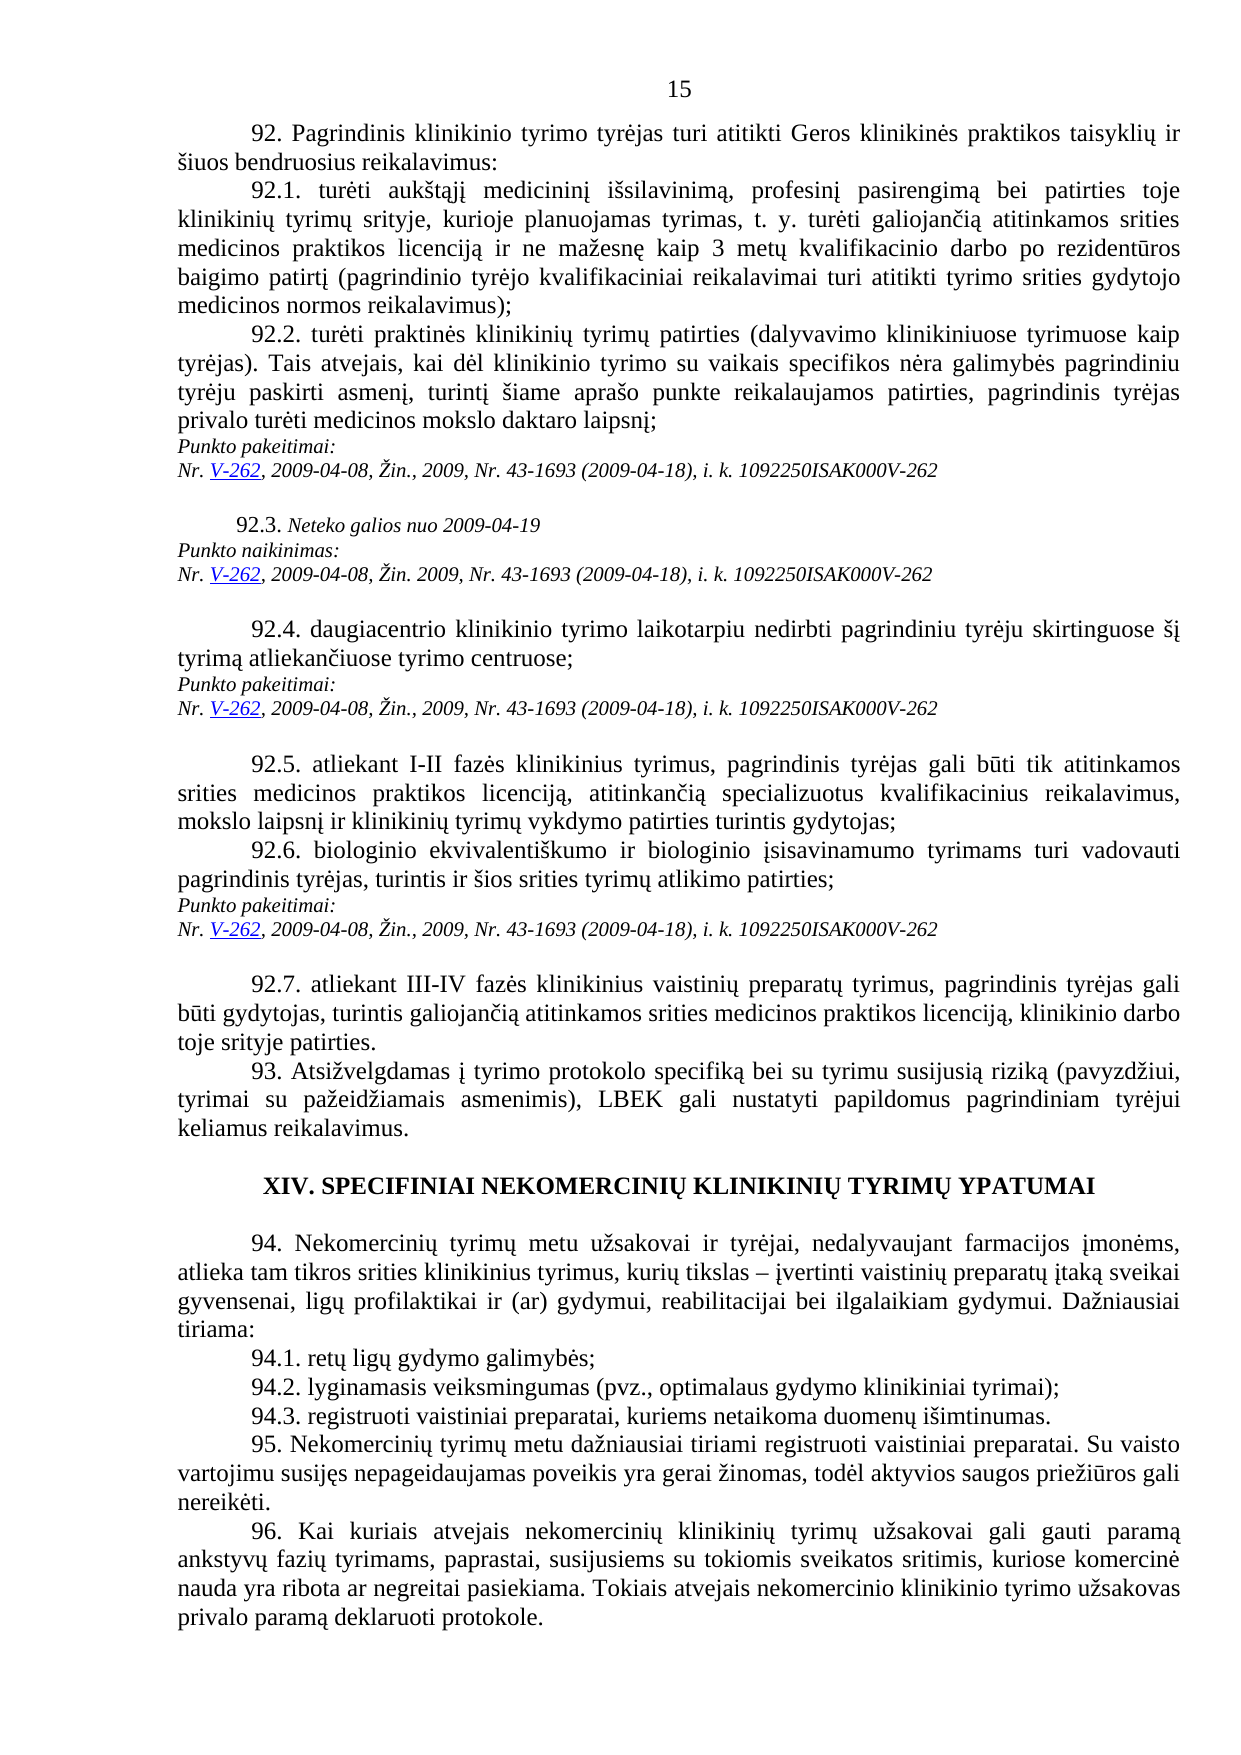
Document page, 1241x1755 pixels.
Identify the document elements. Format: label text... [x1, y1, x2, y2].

text Punkto pakeitimai: [177, 672, 1181, 696]
text Punkto pakeitimai: [177, 893, 1181, 917]
text 94.3. registruoti vaistiniai preparatai, kuriems netaikoma duomenų išimtinumas. [177, 1401, 1181, 1429]
text 94.2. lyginamasis veiksmingumas (pvz., optimalaus gydymo klinikiniai tyrimai); [177, 1372, 1181, 1401]
text XIV. SPECIFINIAI NEKOMERCINIŲ KLINIKINIŲ TYRIMŲ YPATUMAI [177, 1171, 1181, 1199]
text 94. Nekomercinių tyrimų metu užsakovai ir tyrėjai, nedalyvaujant farmacijos įmonėms, atlieka tam tikros srities klinikinius tyrimus, kurių tikslas – įvertinti vaistinių preparatų įtaką sveikai gyvensenai, ligų profilaktikai ir (ar) gydymui, reabilitacijai bei ilgalaikiam gydymui. Dažniausiai tiriama: [177, 1228, 1181, 1343]
text 92.1. turėti aukštąjį medicininį išsilavinimą, profesinį pasirengimą bei patirties toje klinikinių tyrimų srityje, kurioje planuojamas tyrimas, t. y. turėti galiojančią atitinkamos srities medicinos praktikos licenciją ir ne mažesnę kaip 3 metų kvalifikacinio darbo po rezidentūros baigimo patirtį (pagrindinio tyrėjo kvalifikaciniai reikalavimai turi atitikti tyrimo srities gydytojo medicinos normos reikalavimus); [177, 176, 1181, 319]
text 92.3. Neteko galios nuo 2009-04-19 [177, 511, 1181, 538]
text 92. Pagrindinis klinikinio tyrimo tyrėjas turi atitikti Geros klinikinės praktikos taisyklių ir šiuos bendruosius reikalavimus: [177, 118, 1181, 176]
text 96. Kai kuriais atvejais nekomercinių klinikinių tyrimų užsakovai gali gauti paramą ankstyvų fazių tyrimams, paprastai, susijusiems su tokiomis sveikatos sritimis, kuriose komercinė nauda yra ribota ar negreitai pasiekiama. Tokiais atvejais nekomercinio klinikinio tyrimo užsakovas privalo paramą deklaruoti protokole. [177, 1516, 1181, 1631]
text 92.5. atliekant I-II fazės klinikinius tyrimus, pagrindinis tyrėjas gali būti tik atitinkamos srities medicinos praktikos licenciją, atitinkančią specializuotus kvalifikacinius reikalavimus, mokslo laipsnį ir klinikinių tyrimų vykdymo patirties turintis gydytojas; [177, 749, 1181, 835]
text 92.2. turėti praktinės klinikinių tyrimų patirties (dalyvavimo klinikiniuose tyrimuose kaip tyrėjas). Tais atvejais, kai dėl klinikinio tyrimo su vaikais specifikos nėra galimybės pagrindiniu tyrėju paskirti asmenį, turintį šiame aprašo punkte reikalaujamos patirties, pagrindinis tyrėjas privalo turėti medicinos mokslo daktaro laipsnį; [177, 319, 1181, 434]
text Punkto pakeitimai: [177, 434, 1181, 458]
text 93. Atsižvelgdamas į tyrimo protokolo specifiką bei su tyrimu susijusią riziką (pavyzdžiui, tyrimai su pažeidžiamais asmenimis), LBEK gali nustatyti papildomus pagrindiniam tyrėjui keliamus reikalavimus. [177, 1056, 1181, 1142]
text Punkto naikinimas: [177, 538, 1181, 562]
text 92.4. daugiacentrio klinikinio tyrimo laikotarpiu nedirbti pagrindiniu tyrėju skirtinguose šį tyrimą atliekančiuose tyrimo centruose; [177, 614, 1181, 672]
text Nr. V-262, 2009-04-08, Žin., 2009, Nr. 43-1693 (2009-04-18), i. k. 1092250ISAK000V-262 [177, 917, 1181, 941]
text Nr. V-262, 2009-04-08, Žin., 2009, Nr. 43-1693 (2009-04-18), i. k. 1092250ISAK000V-262 [177, 458, 1181, 482]
text 95. Nekomercinių tyrimų metu dažniausiai tiriami registruoti vaistiniai preparatai. Su vaisto vartojimu susijęs nepageidaujamas poveikis yra gerai žinomas, todėl aktyvios saugos priežiūros gali nereikėti. [177, 1429, 1181, 1516]
text 92.7. atliekant III-IV fazės klinikinius vaistinių preparatų tyrimus, pagrindinis tyrėjas gali būti gydytojas, turintis galiojančią atitinkamos srities medicinos praktikos licenciją, klinikinio darbo toje srityje patirties. [177, 969, 1181, 1056]
text 94.1. retų ligų gydymo galimybės; [177, 1343, 1181, 1372]
text 92.6. biologinio ekvivalentiškumo ir biologinio įsisavinamumo tyrimams turi vadovauti pagrindinis tyrėjas, turintis ir šios srities tyrimų atlikimo patirties; [177, 835, 1181, 893]
text Nr. V-262, 2009-04-08, Žin. 2009, Nr. 43-1693 (2009-04-18), i. k. 1092250ISAK000V-262 [177, 562, 1181, 586]
text Nr. V-262, 2009-04-08, Žin., 2009, Nr. 43-1693 (2009-04-18), i. k. 1092250ISAK000V-262 [177, 696, 1181, 720]
